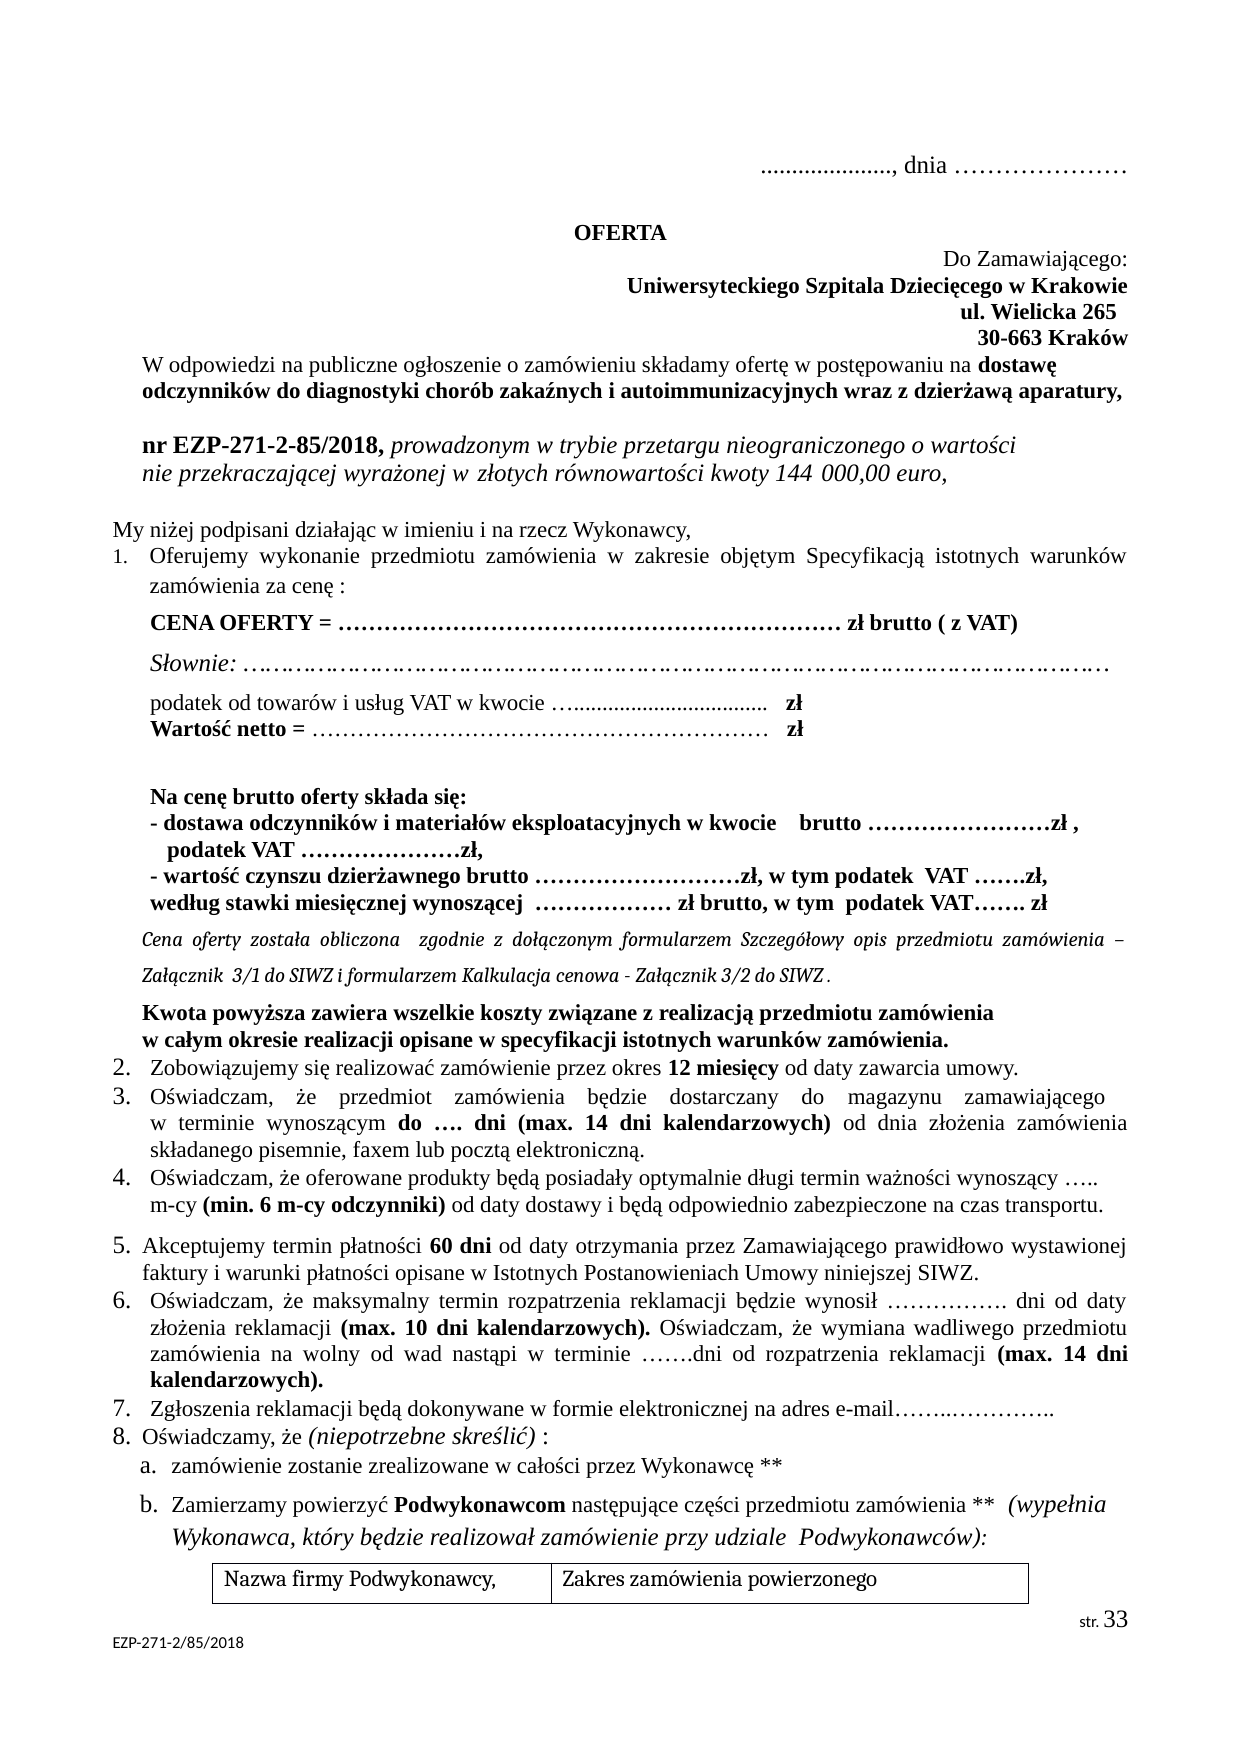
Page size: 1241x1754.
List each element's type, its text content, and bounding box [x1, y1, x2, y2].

list Oświadczam, że oferowane produkty będą posiadały optymalnie długi termin ważności wynoszący ….. m-cy (min. 6 m-cy odczynniki) od daty dostawy i będą odpowiednio zabezpieczone na czas transportu. [112, 1162, 1128, 1217]
list podatek od towarów i usług VAT w kwocie ….................................. zł [150, 689, 1128, 716]
list Oferujemy wykonanie przedmiotu zamówienia w zakresie objętym Specyfikacją istotnych warunków zamówienia za cenę : [112, 542, 1128, 599]
list Akceptujemy termin płatności 60 dni od daty otrzymania przez Zamawiającego prawidłowo wystawionej faktury i warunki płatności opisane w Istotnych Postanowieniach Umowy niniejszej SIWZ. [112, 1230, 1128, 1285]
text ....................., dnia ………………… [702, 150, 1128, 179]
text W odpowiedzi na publiczne ogłoszenie o zamówieniu składamy ofertę w postępowaniu na dostawę odczynników do diagnostyki chorób zakaźnych i autoimmunizacyjnych wraz z dzierżawą aparatury, nr EZP-271-2-85/2018, prowadzonym w trybie przetargu nieograniczonego o wartości nie przekraczającej wyrażonej w złotych równowartości kwoty 144 000,00 euro, [142, 351, 1128, 516]
table_header Nazwa firmy Podwykonawcy, [213, 1564, 551, 1603]
list Oświadczamy, że (niepotrzebne skreślić) : [112, 1421, 1128, 1450]
list Zobowiązujemy się realizować zamówienie przez okres 12 miesięcy od daty zawarcia umowy. [112, 1052, 1128, 1081]
table_header Zakres zamówienia powierzonego [552, 1564, 1028, 1603]
list CENA OFERTY = ………………………………………………………… zł brutto ( z VAT) [150, 609, 1128, 635]
text Uniwersyteckiego Szpitala Dziecięcego w Krakowie [112, 272, 1128, 298]
text 30-663 Kraków [112, 324, 1128, 351]
text Do Zamawiającego: [112, 245, 1128, 272]
list Oświadczam, że przedmiot zamówienia będzie dostarczany do magazynu zamawiającego w terminie wynoszącym do …. dni (max. 14 dni kalendarzowych) od dnia złożenia zamówienia składanego pisemnie, faxem lub pocztą elektroniczną. [112, 1081, 1128, 1162]
text Cena oferty została obliczona zgodnie z dołączonym formularzem Szczegółowy opis przedmiotu zamówienia – Załącznik 3/1 do SIWZ i formularzem Kalkulacja cenowa - Załącznik 3/2 do SIWZ . [142, 927, 1128, 987]
list Na cenę brutto oferty składa się: - dostawa odczynników i materiałów eksploatacyjnych w kwocie brutto ……………………zł , podatek VAT …………………zł, - wartość czynszu dzierżawnego brutto ………………………zł, w tym podatek VAT …….zł, według stawki miesięcznej wynoszącej ……………… zł brutto, w tym podatek VAT……. zł [150, 783, 1128, 915]
list Wartość netto = …………………………………………………… zł [150, 716, 1128, 771]
list Zamierzamy powierzyć Podwykonawcom następujące części przedmiotu zamówienia ** (wypełnia Wykonawca, który będzie realizował zamówienie przy udziale Podwykonawców): [139, 1489, 1128, 1552]
text OFERTA [112, 190, 1128, 245]
text ul. Wielicka 265 [112, 298, 1128, 324]
list Słownie: ……………………………………………………………………………………………………… [150, 648, 1128, 677]
list Zgłoszenia reklamacji będą dokonywane w formie elektronicznej na adres e-mail……..………….. [112, 1393, 1128, 1421]
list zamówienie zostanie zrealizowane w całości przez Wykonawcę ** [139, 1450, 1128, 1479]
text Kwota powyższa zawiera wszelkie koszty związane z realizacją przedmiotu zamówienia w całym okresie realizacji opisane w specyfikacji istotnych warunków zamówienia. [142, 999, 1128, 1052]
text My niżej podpisani działając w imieniu i na rzecz Wykonawcy, [112, 516, 1128, 542]
list Oświadczam, że maksymalny termin rozpatrzenia reklamacji będzie wynosił ……………. dni od daty złożenia reklamacji (max. 10 dni kalendarzowych). Oświadczam, że wymiana wadliwego przedmiotu zamówienia na wolny od wad nastąpi w terminie …….dni od rozpatrzenia reklamacji (max. 14 dni kalendarzowych). [112, 1285, 1128, 1393]
